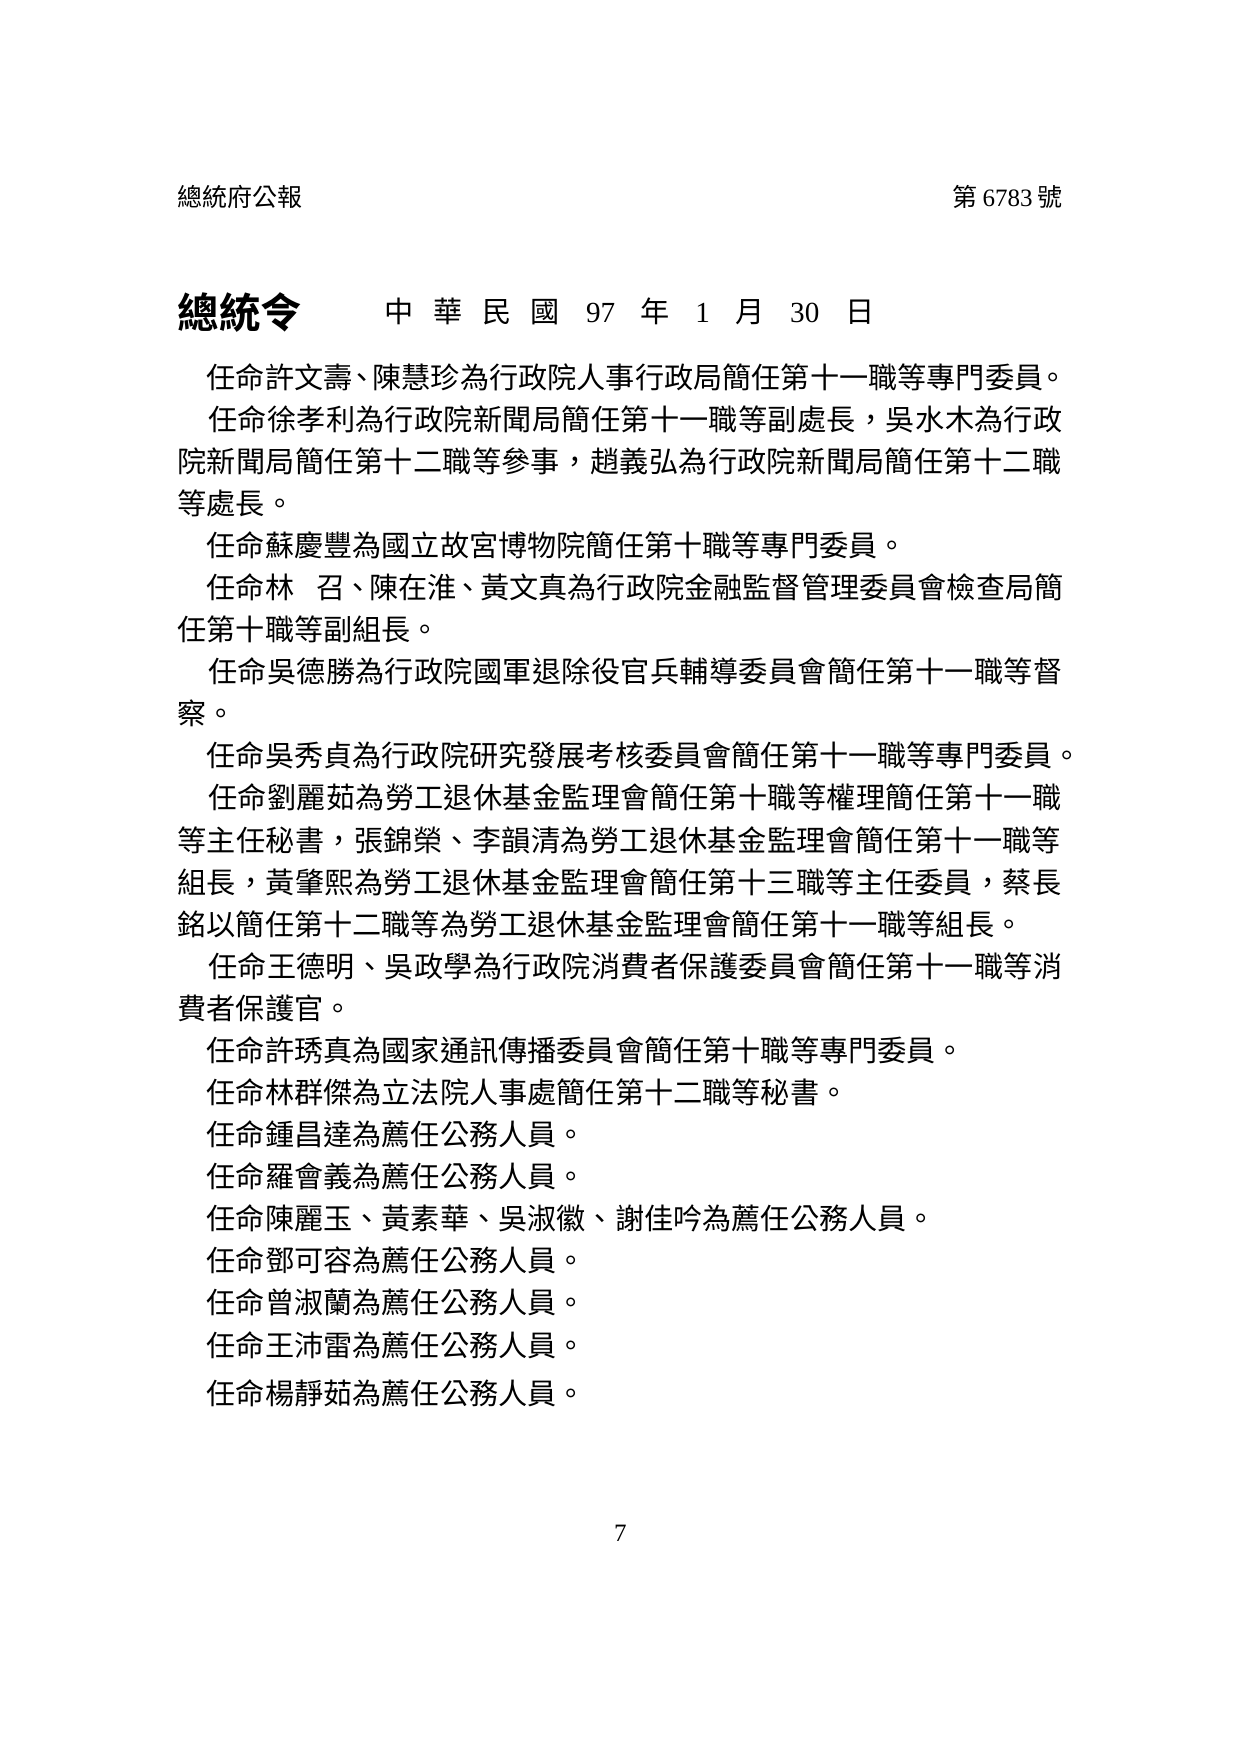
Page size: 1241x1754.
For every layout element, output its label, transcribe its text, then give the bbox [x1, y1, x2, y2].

text 任命王德明、吳政學為行政院消費者保護委員會簡任第十一職等消費者保護官。 [177, 944, 1063, 1028]
text 任命吳秀貞為行政院研究發展考核委員會簡任第十一職等專門委員。 [177, 733, 1063, 775]
table_header 中華民國97年1月30日 [381, 266, 877, 354]
text 任命蘇慶豐為國立故宮博物院簡任第十職等專門委員。 [177, 523, 1063, 565]
text 任命鍾昌達為薦任公務人員。 [177, 1112, 1063, 1154]
text 任命陳麗玉、黃素華、吳淑徽、謝佳吟為薦任公務人員。 [177, 1196, 1063, 1238]
text 任命林群傑為立法院人事處簡任第十二職等秘書。 [177, 1070, 1063, 1112]
text 任命劉麗茹為勞工退休基金監理會簡任第十職等權理簡任第十一職等主任秘書，張錦榮、李韻清為勞工退休基金監理會簡任第十一職等組長，黃肇熙為勞工退休基金監理會簡任第十三職等主任委員，蔡長銘以簡任第十二職等為勞工退休基金監理會簡任第十一職等組長。 [177, 775, 1063, 944]
text 任命吳德勝為行政院國軍退除役官兵輔導委員會簡任第十一職等督察。 [177, 649, 1063, 733]
table_header 總統令 [174, 266, 381, 354]
text 任命許琇真為國家通訊傳播委員會簡任第十職等專門委員。 [177, 1028, 1063, 1070]
text 任命王沛雷為薦任公務人員。 [177, 1322, 1063, 1364]
text 任命楊靜茹為薦任公務人員。 [177, 1364, 1063, 1414]
text 任命曾淑蘭為薦任公務人員。 [177, 1280, 1063, 1322]
text 任命鄧可容為薦任公務人員。 [177, 1238, 1063, 1280]
text 任命林召、陳在淮、黃文真為行政院金融監督管理委員會檢查局簡任第十職等副組長。 [177, 565, 1063, 649]
text 任命羅會義為薦任公務人員。 [177, 1154, 1063, 1196]
text 任命徐孝利為行政院新聞局簡任第十一職等副處長，吳水木為行政院新聞局簡任第十二職等參事，趙義弘為行政院新聞局簡任第十二職等處長。 [177, 397, 1063, 523]
text 任命許文壽、陳慧珍為行政院人事行政局簡任第十一職等專門委員。 [177, 354, 1063, 397]
